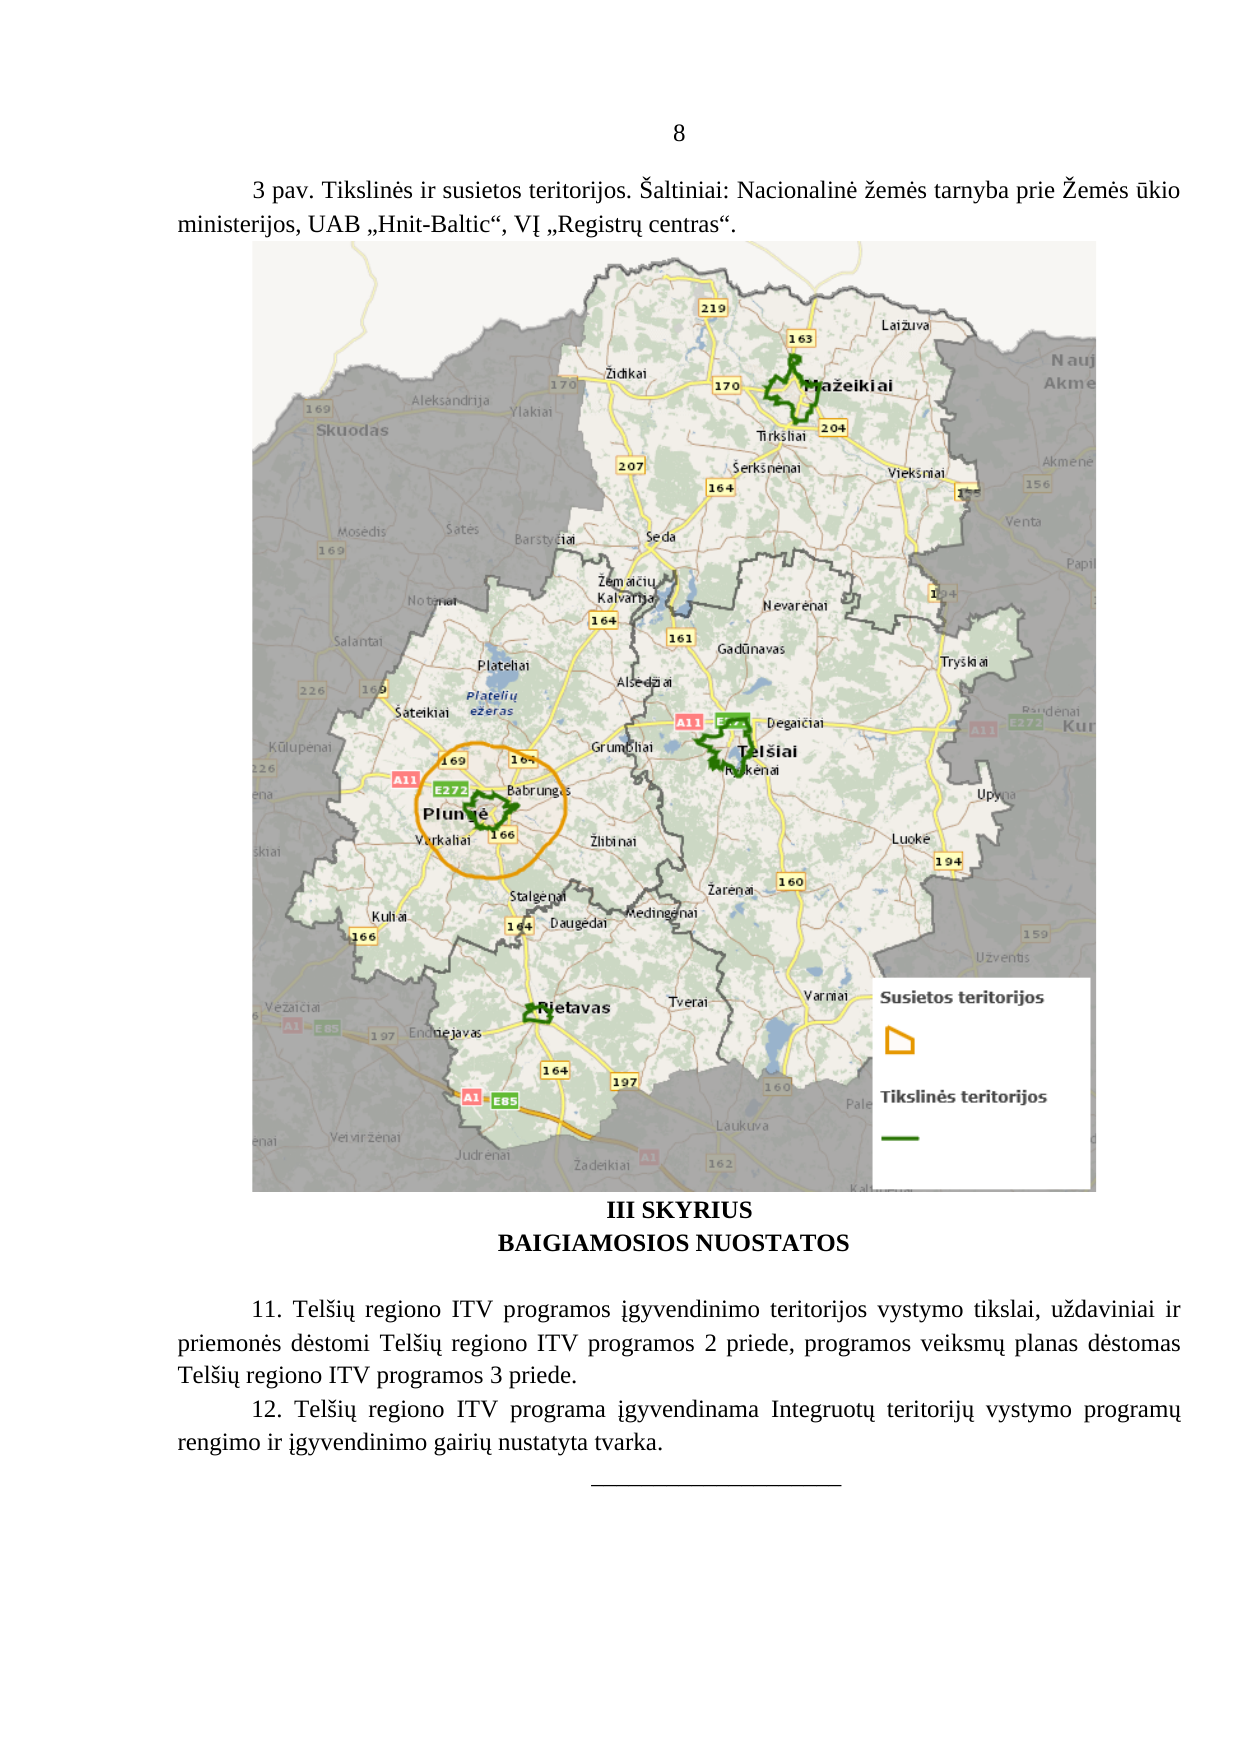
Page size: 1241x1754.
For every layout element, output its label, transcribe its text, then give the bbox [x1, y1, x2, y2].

text ____________________ [177, 1460, 1181, 1488]
text BAIGIAMOSIOS NUOSTATOS [177, 1228, 1170, 1257]
text III SKYRIUS [177, 1196, 1181, 1224]
text 12. Telšių regiono ITV programa įgyvendinama Integruotų teritorijų vystymo programų rengimo ir įgyvendinimo gairių nustatyta tvarka. [177, 1394, 1181, 1455]
text 11. Telšių regiono ITV programos įgyvendinimo teritorijos vystymo tikslai, uždaviniai ir priemonės dėstomi Telšių regiono ITV programos 2 priede, programos veiksmų planas dėstomas Telšių regiono ITV programos 3 priede. [177, 1294, 1181, 1389]
text 3 pav. Tikslinės ir susietos teritorijos. Šaltiniai: Nacionalinė žemės tarnyba prie Žemės ūkio ministerijos, UAB „Hnit-Baltic“, VĮ „Registrų centras“. [177, 176, 1181, 237]
